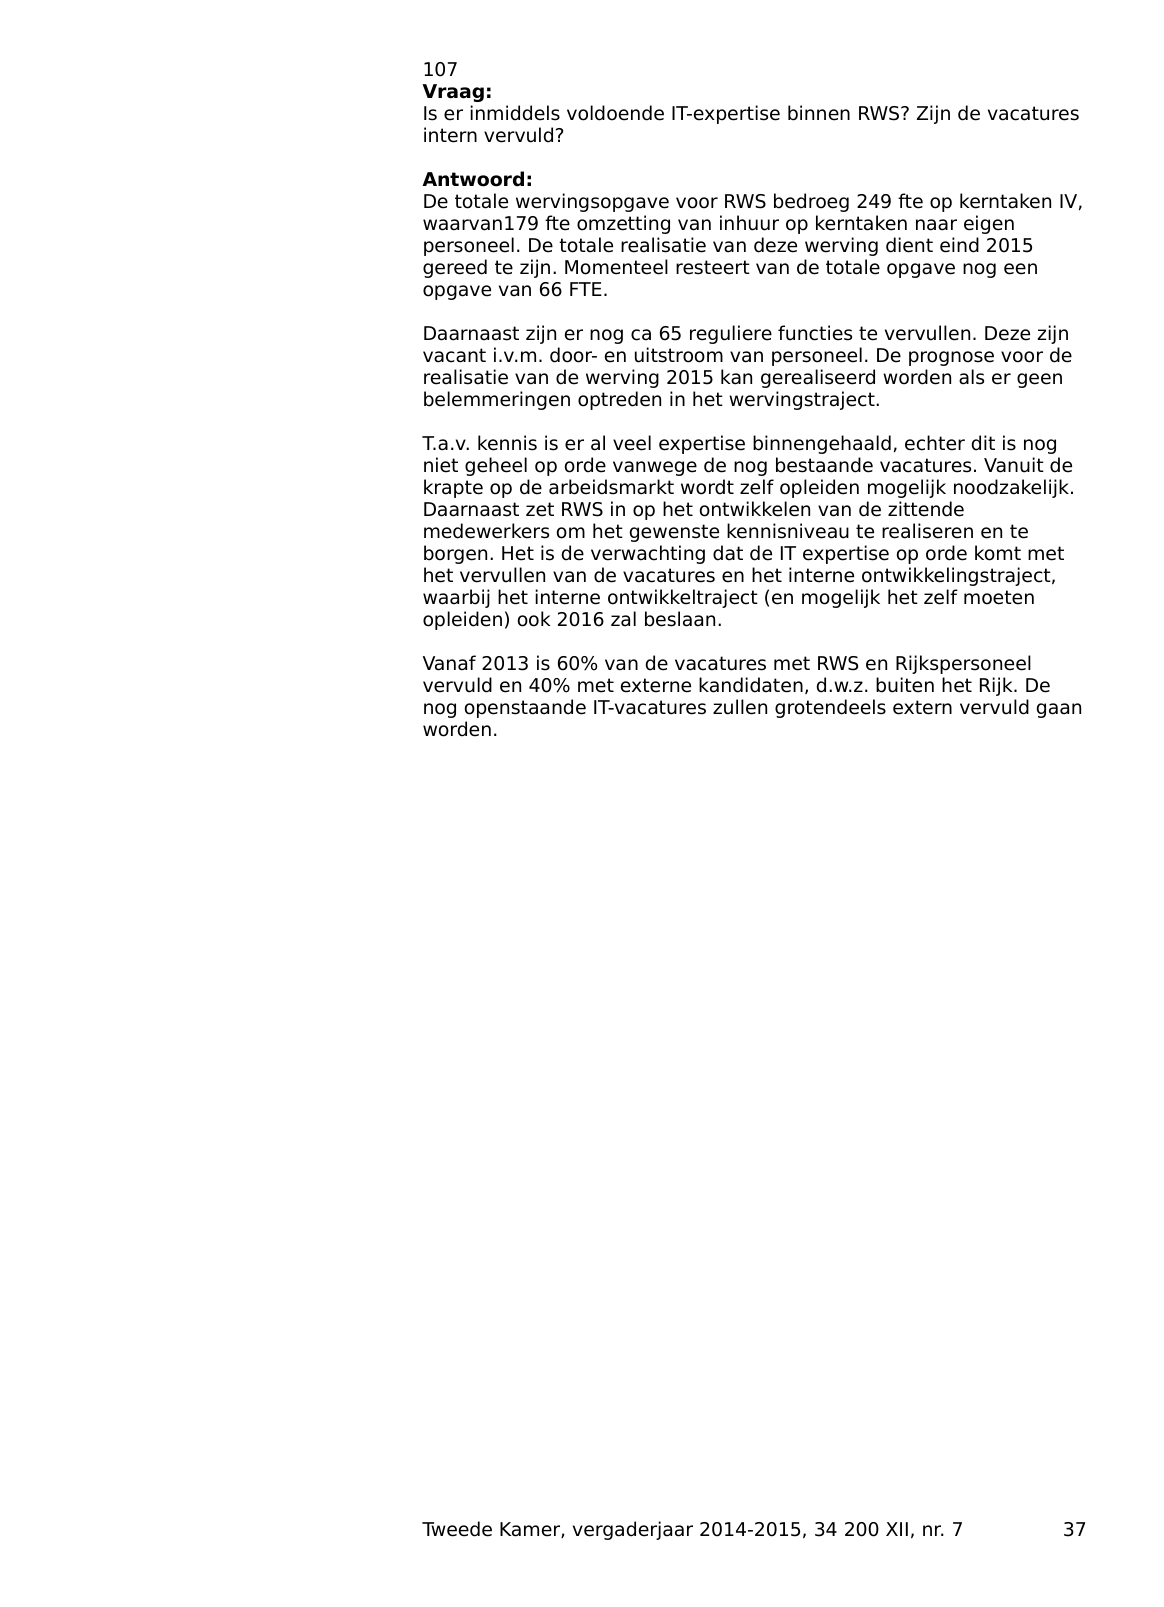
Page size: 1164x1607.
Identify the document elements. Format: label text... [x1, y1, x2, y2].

text Vraag: [422, 81, 1087, 103]
text Is er inmiddels voldoende IT-expertise binnen RWS? Zijn de vacatures intern vervuld? [422, 103, 1087, 147]
text Daarnaast zijn er nog ca 65 reguliere functies te vervullen. Deze zijn vacant i.v.m. door- en uitstroom van personeel. De prognose voor de realisatie van de werving 2015 kan gerealiseerd worden als er geen belemmeringen optreden in het wervingstraject. [422, 323, 1087, 411]
text De totale wervingsopgave voor RWS bedroeg 249 fte op kerntaken IV, waarvan179 fte omzetting van inhuur op kerntaken naar eigen personeel. De totale realisatie van deze werving dient eind 2015 gereed te zijn. Momenteel resteert van de totale opgave nog een opgave van 66 FTE. [422, 191, 1087, 301]
text T.a.v. kennis is er al veel expertise binnengehaald, echter dit is nog niet geheel op orde vanwege de nog bestaande vacatures. Vanuit de krapte op de arbeidsmarkt wordt zelf opleiden mogelijk noodzakelijk. Daarnaast zet RWS in op het ontwikkelen van de zittende medewerkers om het gewenste kennisniveau te realiseren en te borgen. Het is de verwachting dat de IT expertise op orde komt met het vervullen van de vacatures en het interne ontwikkelingstraject, waarbij het interne ontwikkeltraject (en mogelijk het zelf moeten opleiden) ook 2016 zal beslaan. [422, 433, 1087, 631]
text Vanaf 2013 is 60% van de vacatures met RWS en Rijkspersoneel vervuld en 40% met externe kandidaten, d.w.z. buiten het Rijk. De nog openstaande IT-vacatures zullen grotendeels extern vervuld gaan worden. [422, 653, 1087, 741]
text 107 [422, 59, 1087, 81]
text Antwoord: [422, 169, 1087, 191]
